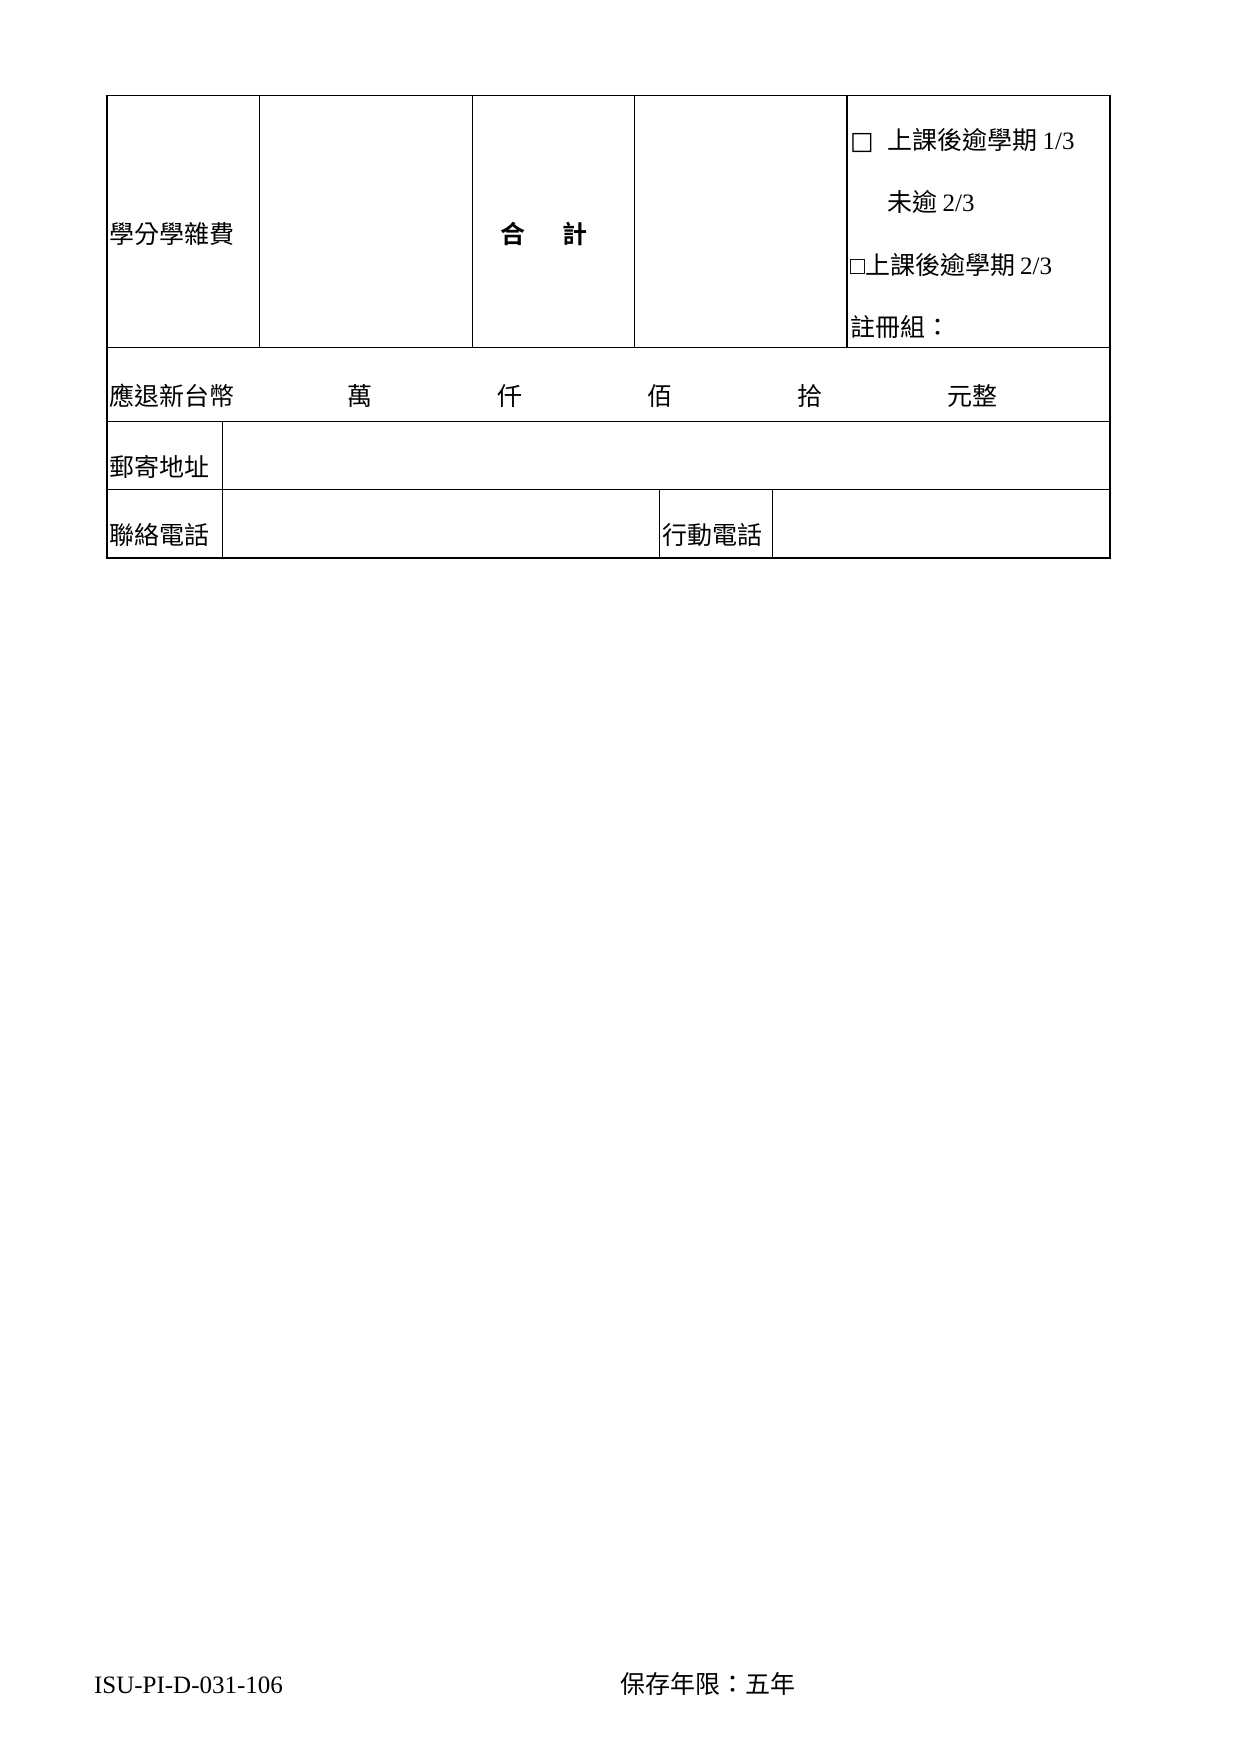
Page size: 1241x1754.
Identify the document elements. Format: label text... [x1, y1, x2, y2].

table_cell [223, 422, 1109, 489]
table_cell [635, 96, 846, 347]
table_cell 合 計 [473, 96, 634, 347]
table_cell 未註冊 註冊後上課前 遞補截止日前行政手續費5% (截止日期 ) 上課後未逾學期1/3 上課後逾學期1/3 未逾2/3 □上課後逾學期2/3 註冊組： [848, 96, 1109, 347]
table_cell [223, 490, 659, 557]
table_cell [260, 96, 472, 347]
table_cell 行動電話 [660, 490, 772, 557]
table_cell 應退新台幣 萬 仟 佰 拾 元整 [108, 348, 1109, 421]
table_cell 學分學雜費 [108, 96, 259, 347]
table_cell 聯絡電話 [108, 490, 222, 557]
table_cell [773, 490, 1109, 557]
table_cell 郵寄地址 [108, 422, 222, 489]
